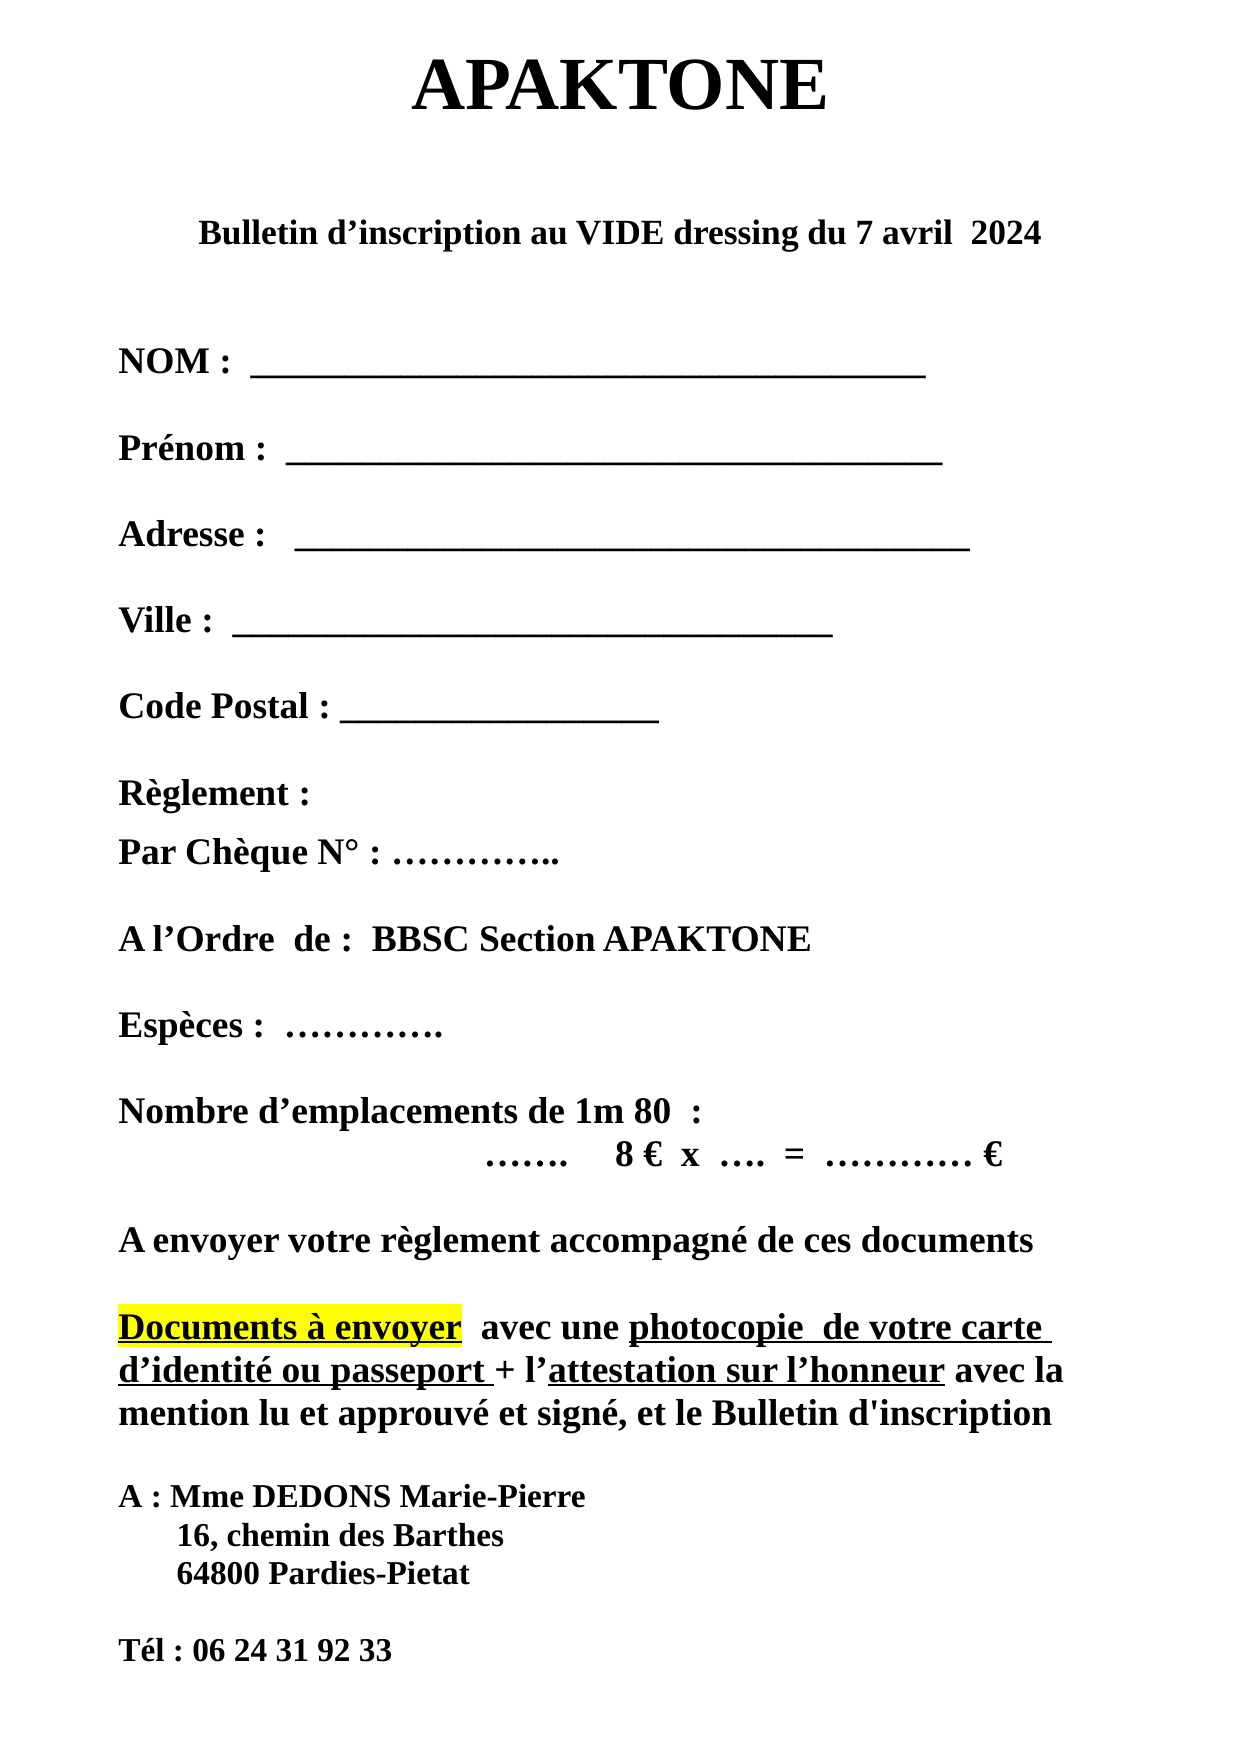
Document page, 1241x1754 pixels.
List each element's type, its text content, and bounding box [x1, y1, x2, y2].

text Tél : 06 24 31 92 33 [118, 1630, 1122, 1668]
text A : Mme DEDONS Marie-Pierre [118, 1477, 1122, 1515]
text Règlement : [118, 770, 1122, 813]
text Prénom : ___________________________________ [118, 425, 1122, 468]
text Par Chèque N° : ………….. [118, 830, 1122, 873]
text ……. 8 € x …. = ………… € [118, 1132, 1122, 1175]
text 16, chemin des Barthes [118, 1515, 1122, 1553]
text NOM : ____________________________________ [118, 339, 1122, 382]
text Espèces : …………. [118, 1002, 1122, 1045]
text Ville : ________________________________ [118, 597, 1122, 641]
text Adresse : ____________________________________ [118, 511, 1122, 554]
text APAKTONE [118, 39, 1122, 125]
text Bulletin d’inscription au VIDE dressing du 7 avril 2024 [118, 212, 1122, 252]
text Code Postal : _________________ [118, 684, 1122, 727]
text 64800 Pardies-Pietat [118, 1553, 1122, 1592]
text Nombre d’emplacements de 1m 80 : [118, 1088, 1122, 1132]
text A envoyer votre règlement accompagné de ces documents [118, 1218, 1122, 1261]
text Documents à envoyer avec une photocopie de votre carte d’identité ou passeport + l’attestation sur l’honneur avec la mention lu et approuvé et signé, et le Bulletin d'inscription [118, 1304, 1122, 1433]
text A l’Ordre de : BBSC Section APAKTONE [118, 916, 1122, 959]
